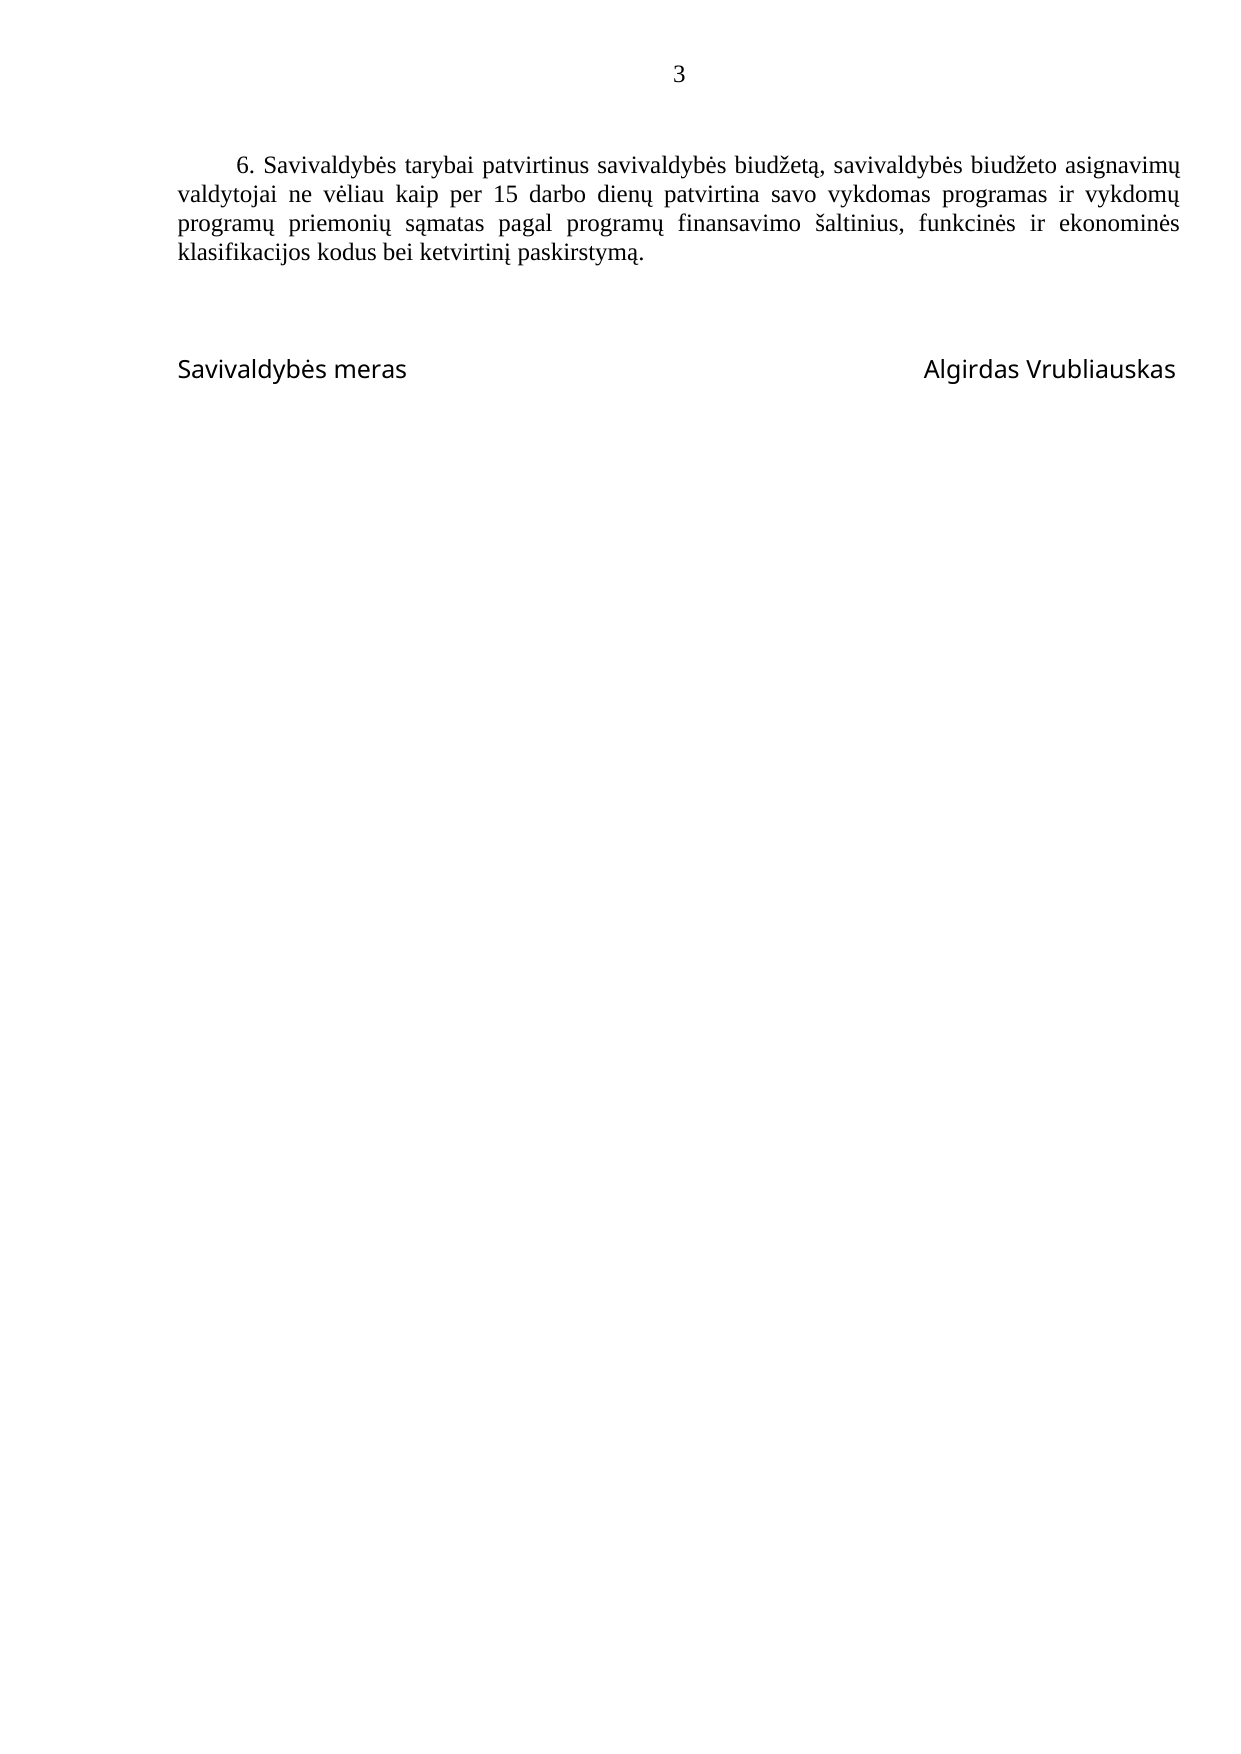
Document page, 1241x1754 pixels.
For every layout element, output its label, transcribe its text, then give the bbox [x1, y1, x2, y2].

text 6. Savivaldybės tarybai patvirtinus savivaldybės biudžetą, savivaldybės biudžeto asignavimų valdytojai ne vėliau kaip per 15 darbo dienų patvirtina savo vykdomas programas ir vykdomų programų priemonių sąmatas pagal programų finansavimo šaltinius, funkcinės ir ekonominės klasifikacijos kodus bei ketvirtinį paskirstymą. [177, 151, 1181, 266]
text Savivaldybės meras Algirdas Vrubliauskas [177, 352, 1181, 386]
